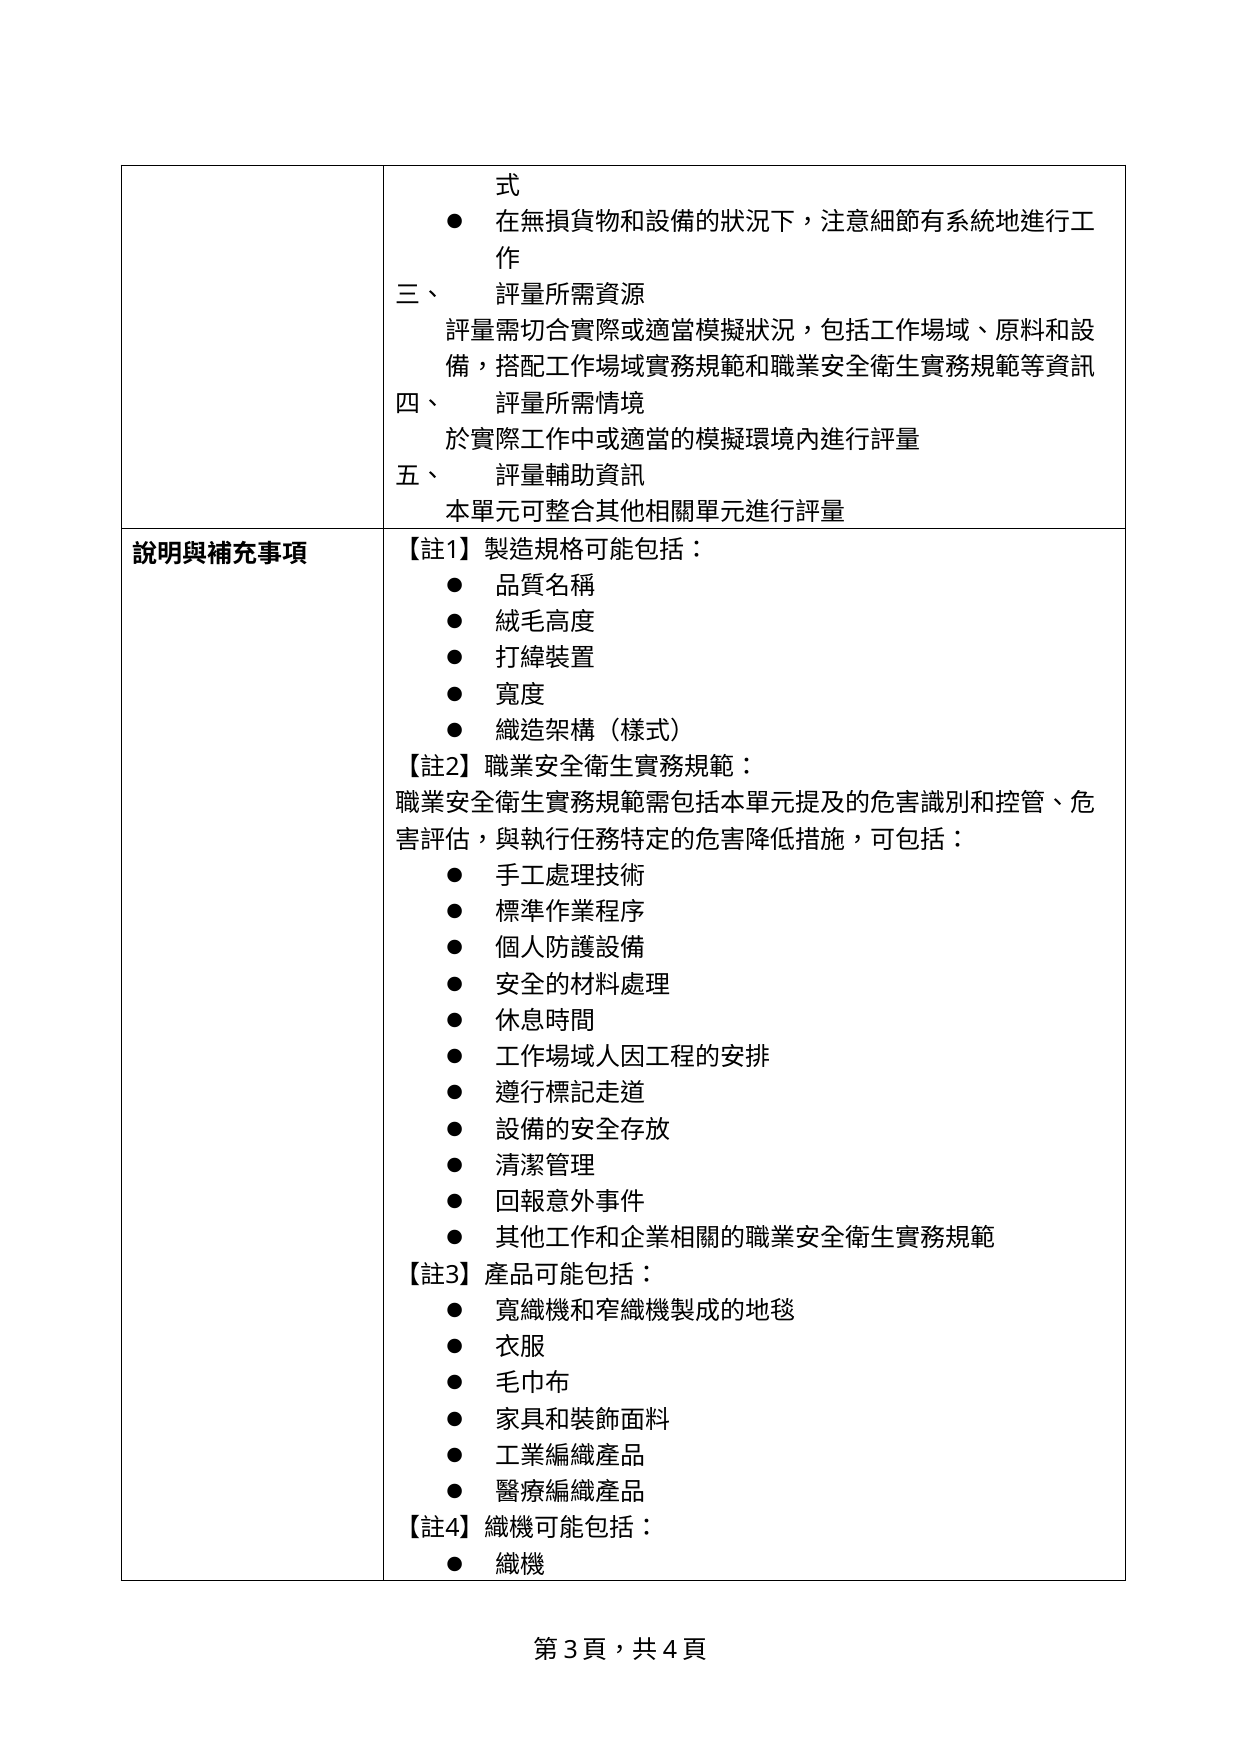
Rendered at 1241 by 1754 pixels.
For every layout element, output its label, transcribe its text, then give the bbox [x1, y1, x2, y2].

table_cell 製造規格可能包括： 品質名稱 絨毛高度 打緯裝置 寬度 織造架構（樣式） 職業安全衛生實務規範： 職業安全衛生實務規範需包括本單元提及的危害識別和控管、危害評估，與執行任務特定的危害降低措施，可包括： 手工處理技術 標準作業程序 個人防護設備 安全的材料處理 休息時間 工作場域人因工程的安排 遵行標記走道 設備的安全存放 清潔管理 回報意外事件 其他工作和企業相關的職業安全衛生實務規範 產品可能包括： 寬織機和窄織機製成的地毯 衣服 毛巾布 家具和裝飾面料 工業編織產品 醫療編織產品 織機可能包括： 織機 各種在織造部門中常用的輔助設備，如裝載和卸載設備 微處理器或電腦控制的織機 企業用的製造和服務設備 寬織機 窄織機 所有的梭式織機種類 提花織機 [384, 529, 1125, 1580]
table_cell [122, 166, 383, 528]
table_cell 評量之關鍵面向/能力證明之證據 正確說明製造規定 正確設定織機 樣品試作 安排或進行樣品測試 進行適當的重新調整 將工作場域健康和安全政策應用於製造作業中 維護正確的紀錄內容 績效一致性 安排工作 完成任務 找出須改善之事項 使用工作場域實務規範 使用職業安全衛生實務規範 記錄和回報意外事件 評估使用設備的備用狀況和工作流程 瞭解並適應工作場域中的文化差異，包括行為和互動模式 在無損貨物和設備的狀況下，注意細節有系統地進行工作 評量所需資源 評量需切合實際或適當模擬狀況，包括工作場域、原料和設備，搭配工作場域實務規範和職業安全衛生實務規範等資訊 評量所需情境 於實際工作中或適當的模擬環境內進行評量 評量輔助資訊 本單元可整合其他相關單元進行評量 [384, 166, 1125, 528]
table_cell 說明與補充事項 [122, 529, 383, 1580]
